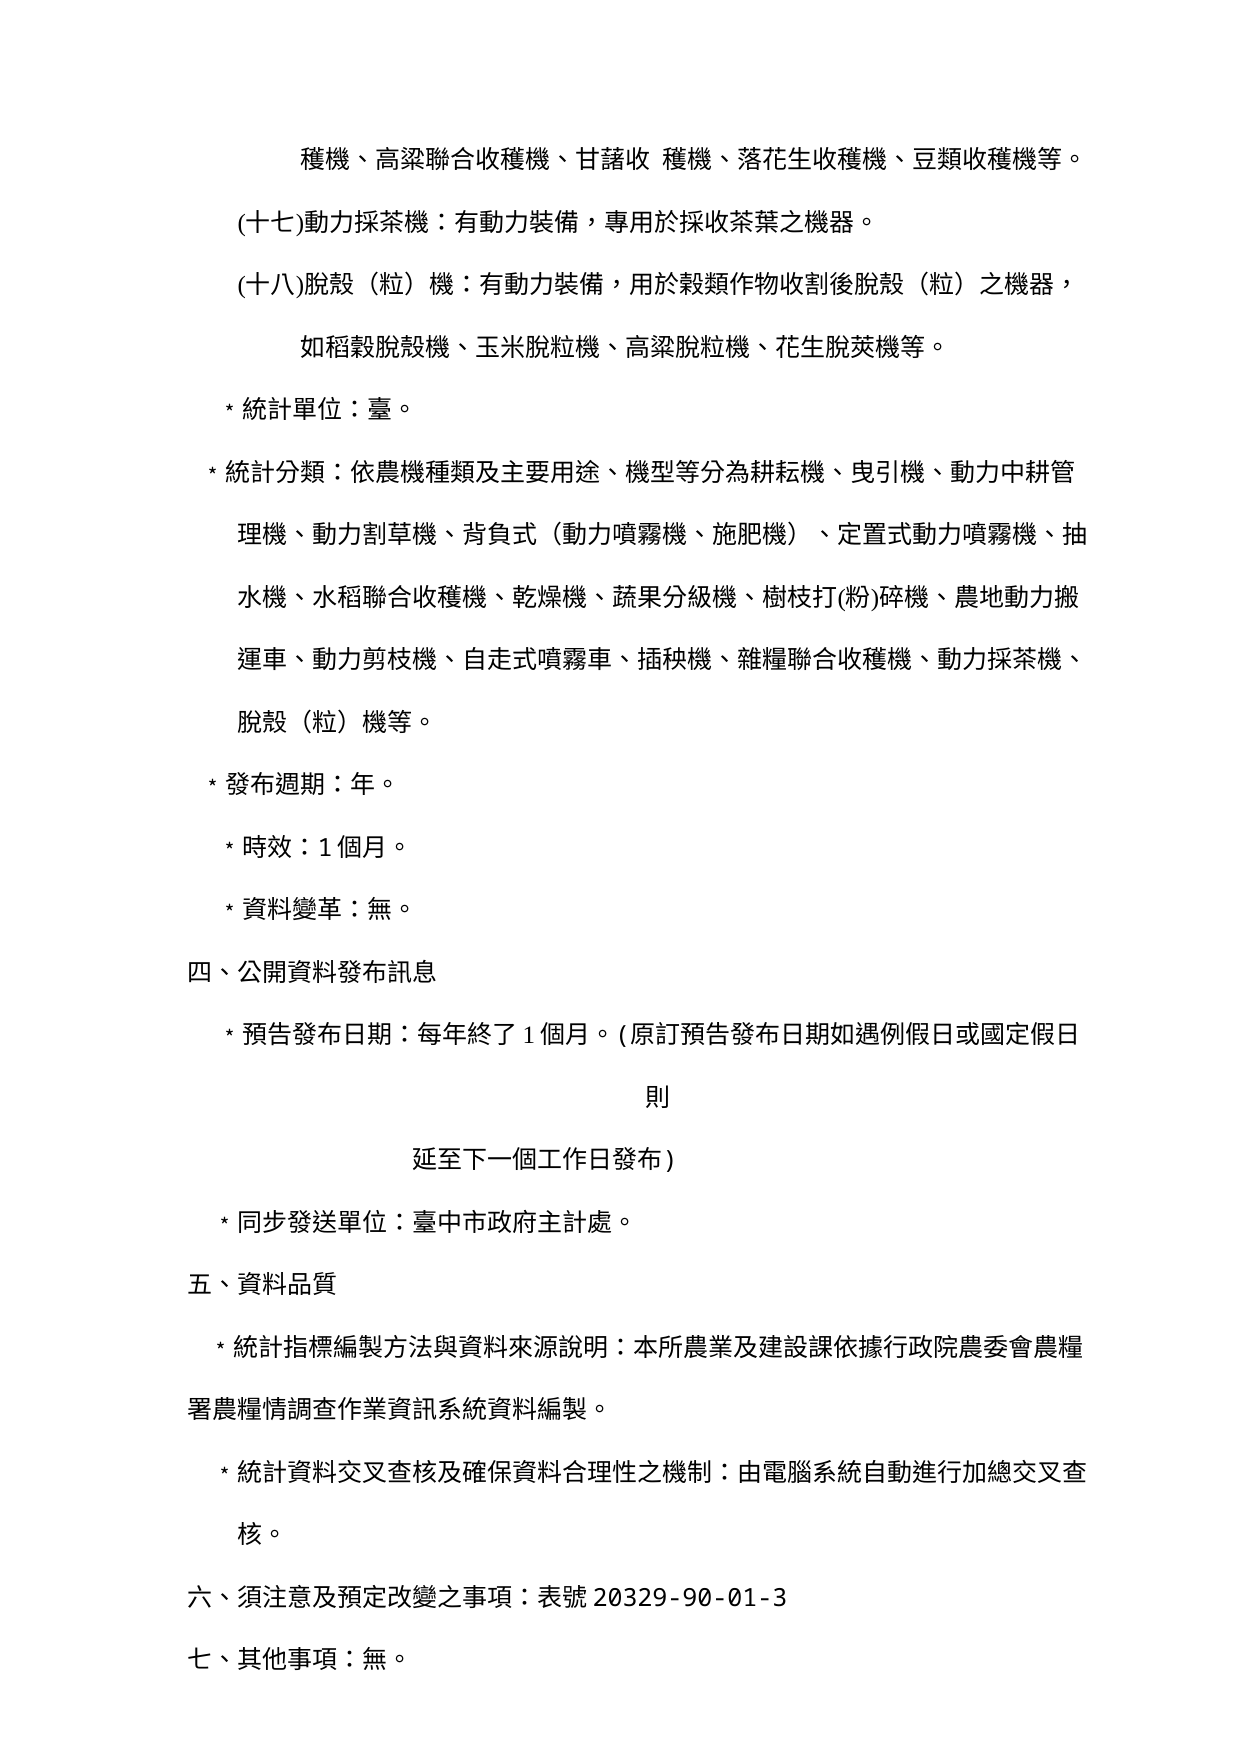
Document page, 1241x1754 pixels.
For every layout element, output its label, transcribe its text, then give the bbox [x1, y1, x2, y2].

text ﹡預告發布日期：每年終了1個月。(原訂預告發布日期如遇例假日或國定假日則 [187, 991, 1087, 1116]
text ﹡統計資料交叉查核及確保資料合理性之機制：由電腦系統自動進行加總交叉查核。 [187, 1429, 1087, 1554]
text ﹡時效：1個月。 [187, 804, 1087, 866]
text 四、公開資料發布訊息 [187, 929, 1087, 991]
text ﹡統計分類：依農機種類及主要用途、機型等分為耕耘機、曳引機、動力中耕管理機、動力割草機、背負式（動力噴霧機、施肥機）、定置式動力噴霧機、抽水機、水稻聯合收穫機、乾燥機、蔬果分級機、樹枝打(粉)碎機、農地動力搬運車、動力剪枝機、自走式噴霧車、插秧機、雜糧聯合收穫機、動力採茶機、脫殼（粒）機等。 [187, 429, 1087, 741]
text ﹡資料變革：無。 [187, 866, 1087, 929]
text 六、須注意及預定改變之事項：表號20329-90-01-3 [187, 1554, 1087, 1616]
text (十七)動力採茶機：有動力裝備，專用於採收茶葉之機器。 [237, 179, 1087, 241]
text 延至下一個工作日發布) [412, 1116, 1087, 1179]
text 穫機、高粱聯合收穫機、甘藷收 穫機、落花生收穫機、豆類收穫機等。 [237, 116, 1087, 179]
text (十八)脫殼（粒）機：有動力裝備，用於榖類作物收割後脫殼（粒）之機器，如稻穀脫殼機、玉米脫粒機、高粱脫粒機、花生脫莢機等。 [237, 241, 1087, 366]
text ﹡發布週期：年。 [187, 741, 1087, 804]
text 七、其他事項：無。 [187, 1616, 1087, 1679]
text ﹡統計單位：臺。 [187, 366, 1087, 429]
text ﹡同步發送單位：臺中市政府主計處。 [187, 1179, 1087, 1241]
text 五、資料品質 ﹡統計指標編製方法與資料來源說明：本所農業及建設課依據行政院農委會農糧署農糧情調查作業資訊系統資料編製。 [187, 1241, 1087, 1429]
